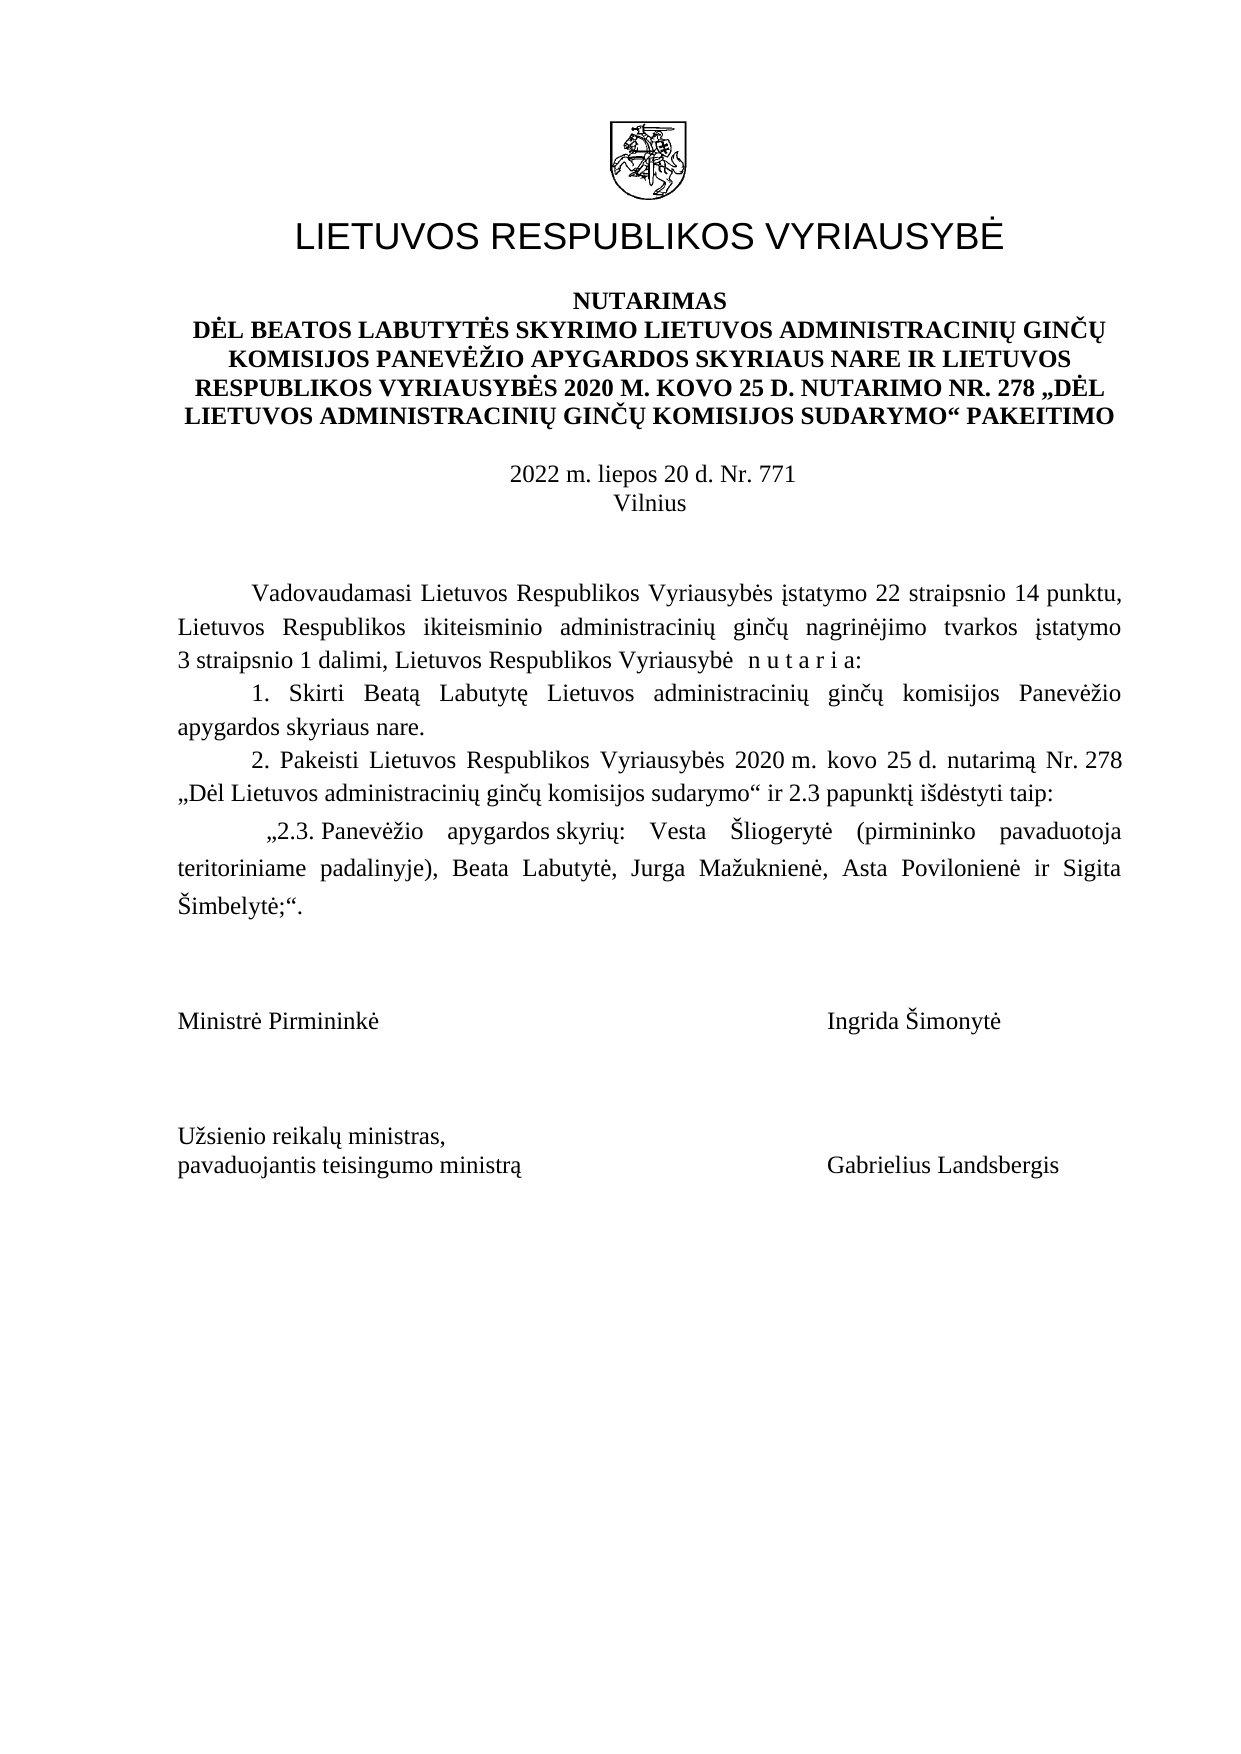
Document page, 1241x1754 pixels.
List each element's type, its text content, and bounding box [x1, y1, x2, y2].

text Vadovaudamasi Lietuvos Respublikos Vyriausybės įstatymo 22 straipsnio 14 punktu, Lietuvos Respublikos ikiteisminio administracinių ginčų nagrinėjimo tvarkos įstatymo 3 straipsnio 1 dalimi, Lietuvos Respublikos Vyriausybė nutaria: [177, 574, 1122, 674]
text DĖL BEATOS LABUTYTĖS SKYRIMO LIETUVOS ADMINISTRACINIŲ GINČŲ KOMISIJOS panevėžio APYGARDOS SKYRIAUS NARE IR LIETUVOS RESPUBLIKOS VYRIAUSYBĖS 2020 M. KOVO 25 D. NUTARIMO NR. 278 „DĖL LIETUVOS ADMINISTRACINIŲ GINČŲ KOMISIJOS SUDARYMO“ PAKEITIMO [177, 315, 1122, 430]
text pavaduojantis teisingumo ministrą Gabrielius Landsbergis [177, 1150, 1122, 1178]
text 2. Pakeisti Lietuvos Respublikos Vyriausybės 2020 m. kovo 25 d. nutarimą Nr. 278 „Dėl Lietuvos administracinių ginčų komisijos sudarymo“ ir 2.3 papunktį išdėstyti taip: [177, 741, 1122, 807]
text Lietuvos Respublikos Vyriausybė [177, 214, 1122, 258]
text Vilnius [177, 488, 1122, 516]
text 1. Skirti Beatą Labutytę Lietuvos administracinių ginčų komisijos Panevėžio apygardos skyriaus nare. [177, 674, 1122, 741]
text nutarimas [177, 286, 1122, 315]
text „2.3. Panevėžio apygardos skyrių: Vesta Šliogerytė (pirmininko pavaduotoja teritoriniame padalinyje), Beata Labutytė, Jurga Mažuknienė, Asta Povilonienė ir Sigita Šimbelytė;“. [177, 807, 1122, 920]
text 2022 m. liepos 20 d. Nr. 771 [177, 459, 1122, 488]
text Užsienio reikalų ministras, [177, 1121, 1122, 1150]
text Ministrė Pirmininkė Ingrida Šimonytė [177, 1006, 1122, 1035]
